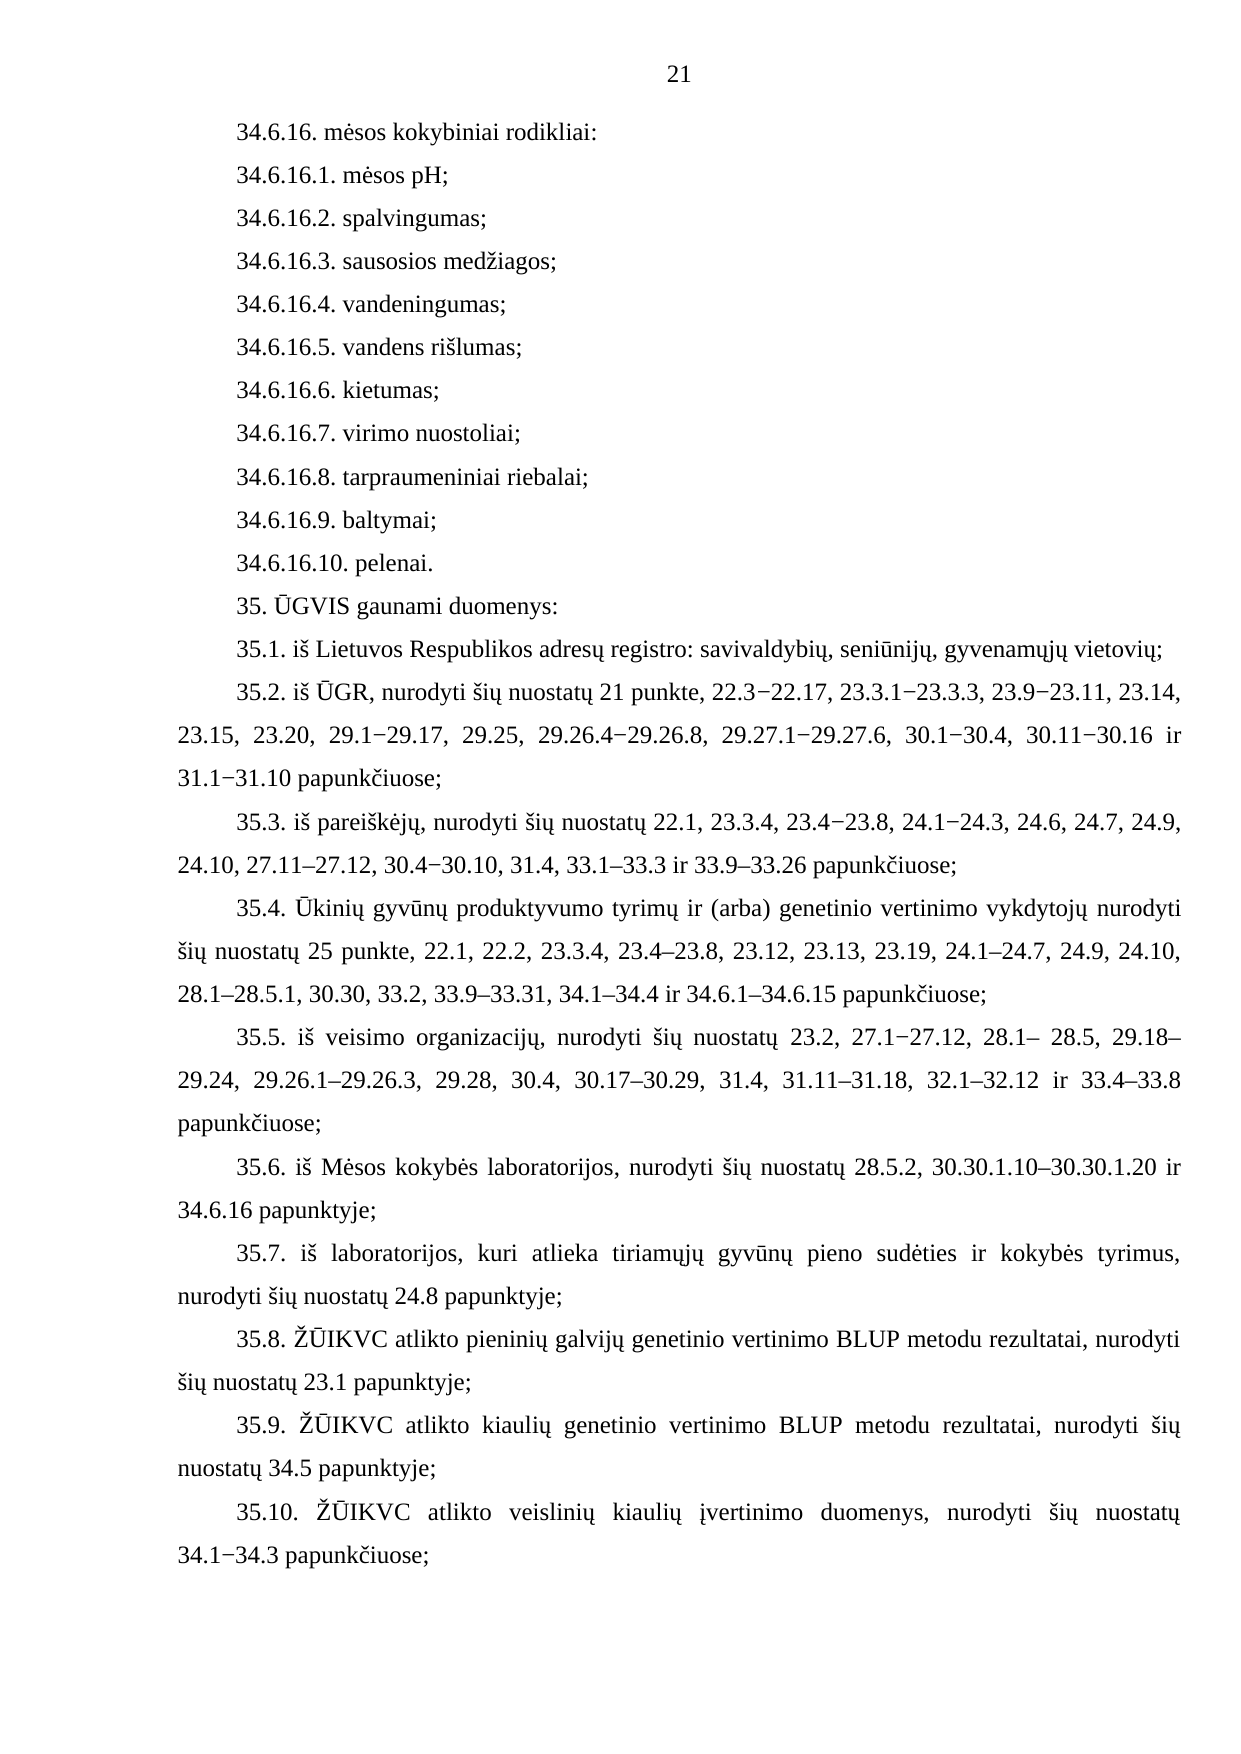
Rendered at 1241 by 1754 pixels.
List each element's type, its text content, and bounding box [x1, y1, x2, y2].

text 34.6.16.8. tarpraumeniniai riebalai; [177, 462, 1181, 490]
text 35.8. ŽŪIKVC atlikto pieninių galvijų genetinio vertinimo BLUP metodu rezultatai, nurodyti šių nuostatų 23.1 papunktyje; [177, 1324, 1181, 1396]
text 34.6.16.9. baltymai; [177, 505, 1181, 533]
text 35.5. iš veisimo organizacijų, nurodyti šių nuostatų 23.2, 27.1−27.12, 28.1– 28.5, 29.18–29.24, 29.26.1–29.26.3, 29.28, 30.4, 30.17–30.29, 31.4, 31.11–31.18, 32.1–32.12 ir 33.4–33.8 papunkčiuose; [177, 1022, 1181, 1137]
text 34.6.16.2. spalvingumas; [177, 203, 1181, 232]
text 35.2. iš ŪGR, nurodyti šių nuostatų 21 punkte, 22.3−22.17, 23.3.1−23.3.3, 23.9−23.11, 23.14, 23.15, 23.20, 29.1−29.17, 29.25, 29.26.4−29.26.8, 29.27.1−29.27.6, 30.1−30.4, 30.11−30.16 ir 31.1−31.10 papunkčiuose; [177, 677, 1181, 792]
text 35.4. Ūkinių gyvūnų produktyvumo tyrimų ir (arba) genetinio vertinimo vykdytojų nurodyti šių nuostatų 25 punkte, 22.1, 22.2, 23.3.4, 23.4–23.8, 23.12, 23.13, 23.19, 24.1–24.7, 24.9, 24.10, 28.1–28.5.1, 30.30, 33.2, 33.9–33.31, 34.1–34.4 ir 34.6.1–34.6.15 papunkčiuose; [177, 893, 1181, 1008]
text 34.6.16.4. vandeningumas; [177, 289, 1181, 318]
text 35.10. ŽŪIKVC atlikto veislinių kiaulių įvertinimo duomenys, nurodyti šių nuostatų 34.1−34.3 papunkčiuose; [177, 1497, 1181, 1568]
text 35.7. iš laboratorijos, kuri atlieka tiriamųjų gyvūnų pieno sudėties ir kokybės tyrimus, nurodyti šių nuostatų 24.8 papunktyje; [177, 1238, 1181, 1310]
text 35.3. iš pareiškėjų, nurodyti šių nuostatų 22.1, 23.3.4, 23.4−23.8, 24.1−24.3, 24.6, 24.7, 24.9, 24.10, 27.11–27.12, 30.4−30.10, 31.4, 33.1–33.3 ir 33.9–33.26 papunkčiuose; [177, 807, 1181, 878]
text 35.9. ŽŪIKVC atlikto kiaulių genetinio vertinimo BLUP metodu rezultatai, nurodyti šių nuostatų 34.5 papunktyje; [177, 1410, 1181, 1482]
text 34.6.16.1. mėsos pH; [177, 160, 1181, 188]
text 34.6.16.5. vandens rišlumas; [177, 332, 1181, 361]
text 35.1. iš Lietuvos Respublikos adresų registro: savivaldybių, seniūnijų, gyvenamųjų vietovių; [177, 634, 1181, 663]
text 34.6.16.7. virimo nuostoliai; [177, 418, 1181, 447]
text 34.6.16.6. kietumas; [177, 375, 1181, 404]
text 35.6. iš Mėsos kokybės laboratorijos, nurodyti šių nuostatų 28.5.2, 30.30.1.10–30.30.1.20 ir 34.6.16 papunktyje; [177, 1152, 1181, 1223]
text 34.6.16. mėsos kokybiniai rodikliai: [177, 117, 1181, 145]
text 35. ŪGVIS gaunami duomenys: [177, 591, 1181, 620]
text 34.6.16.3. sausosios medžiagos; [177, 246, 1181, 275]
text 34.6.16.10. pelenai. [177, 548, 1181, 577]
